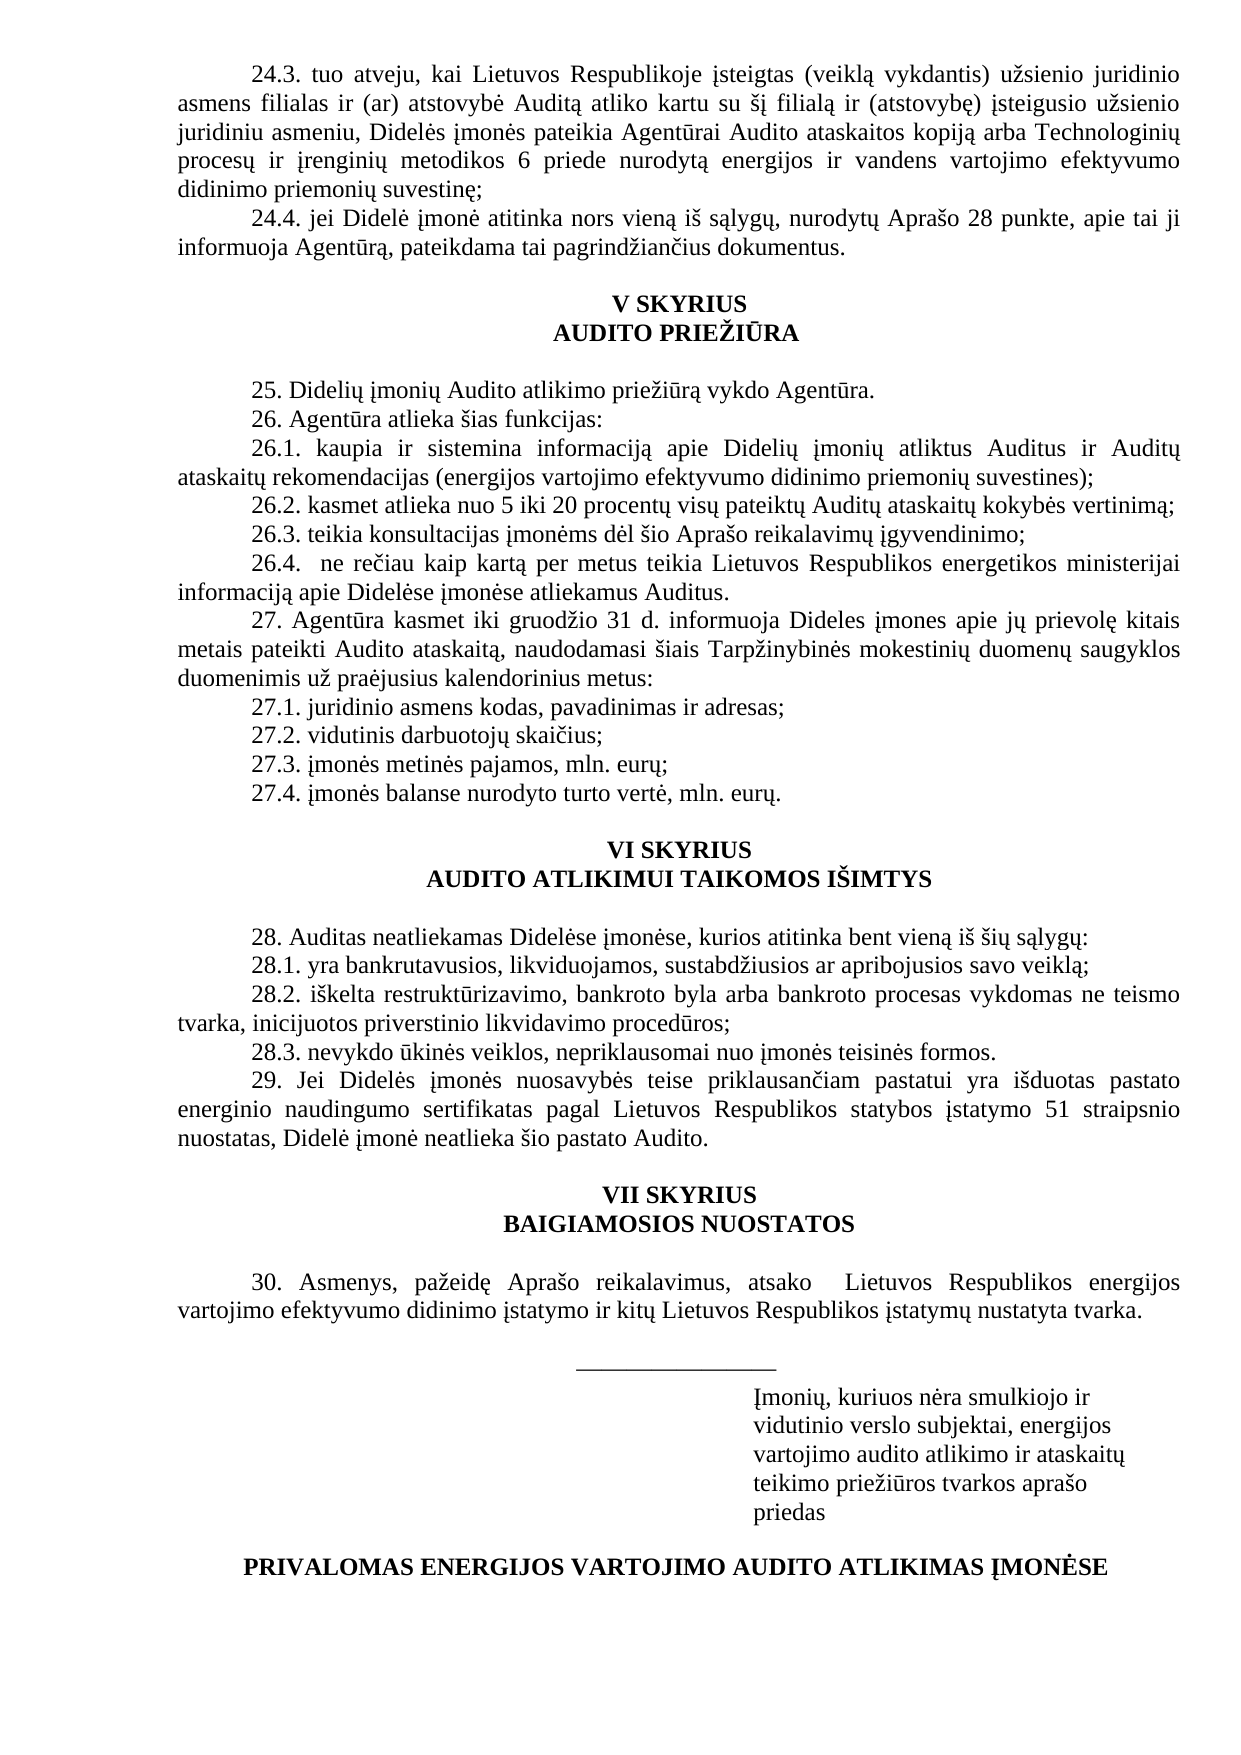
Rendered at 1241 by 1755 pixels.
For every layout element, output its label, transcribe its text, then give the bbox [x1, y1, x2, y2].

text 28. Auditas neatliekamas Didelėse įmonėse, kurios atitinka bent vieną iš šių sąlygų: [177, 922, 1181, 950]
text 27.4. įmonės balanse nurodyto turto vertė, mln. eurų. [177, 778, 1181, 807]
text priedas [753, 1497, 1181, 1525]
text 25. Didelių įmonių Audito atlikimo priežiūrą vykdo Agentūra. [177, 375, 1181, 404]
text V SKYRIUS [177, 289, 1181, 318]
text PRIVALOMAS ENERGIJOS VARTOJIMO AUDITO ATLIKIMAS ĮMONĖSE [177, 1552, 1181, 1580]
text 27.2. vidutinis darbuotojų skaičius; [177, 720, 1181, 749]
text 27. Agentūra kasmet iki gruodžio 31 d. informuoja Dideles įmones apie jų prievolę kitais metais pateikti Audito ataskaitą, naudodamasi šiais Tarpžinybinės mokestinių duomenų saugyklos duomenimis už praėjusius kalendorinius metus: [177, 605, 1181, 692]
text 29. Jei Didelės įmonės nuosavybės teise priklausančiam pastatui yra išduotas pastato energinio naudingumo sertifikatas pagal Lietuvos Respublikos statybos įstatymo 51 straipsnio nuostatas, Didelė įmonė neatlieka šio pastato Audito. [177, 1065, 1181, 1152]
text 27.1. juridinio asmens kodas, pavadinimas ir adresas; [177, 692, 1181, 720]
text 26.2. kasmet atlieka nuo 5 iki 20 procentų visų pateiktų Auditų ataskaitų kokybės vertinimą; [177, 490, 1181, 519]
text BAIGIAMOSIOS NUOSTATOS [177, 1209, 1181, 1238]
text AUDITO PRIEŽIŪRA [177, 318, 1181, 347]
text 24.4. jei Didelė įmonė atitinka nors vieną iš sąlygų, nurodytų Aprašo 28 punkte, apie tai ji informuoja Agentūrą, pateikdama tai pagrindžiančius dokumentus. [177, 203, 1181, 260]
text 26. Agentūra atlieka šias funkcijas: [177, 404, 1181, 433]
text 27.3. įmonės metinės pajamos, mln. eurų; [177, 749, 1181, 778]
text ———————— [177, 1353, 1181, 1382]
text 26.1. kaupia ir sistemina informaciją apie Didelių įmonių atliktus Auditus ir Auditų ataskaitų rekomendacijas (energijos vartojimo efektyvumo didinimo priemonių suvestines); [177, 433, 1181, 490]
text 26.3. teikia konsultacijas įmonėms dėl šio Aprašo reikalavimų įgyvendinimo; [177, 519, 1181, 548]
text VI SKYRIUS [177, 835, 1181, 864]
text Įmonių, kuriuos nėra smulkiojo ir vidutinio verslo subjektai, energijos vartojimo audito atlikimo ir ataskaitų teikimo priežiūros tvarkos aprašo [753, 1382, 1181, 1497]
text 28.3. nevykdo ūkinės veiklos, nepriklausomai nuo įmonės teisinės formos. [177, 1037, 1181, 1065]
text 28.1. yra bankrutavusios, likviduojamos, sustabdžiusios ar apribojusios savo veiklą; [177, 950, 1181, 979]
text 30. Asmenys, pažeidę Aprašo reikalavimus, atsako Lietuvos Respublikos energijos vartojimo efektyvumo didinimo įstatymo ir kitų Lietuvos Respublikos įstatymų nustatyta tvarka. [177, 1267, 1181, 1324]
text 26.4. ne rečiau kaip kartą per metus teikia Lietuvos Respublikos energetikos ministerijai informaciją apie Didelėse įmonėse atliekamus Auditus. [177, 548, 1181, 605]
text 28.2. iškelta restruktūrizavimo, bankroto byla arba bankroto procesas vykdomas ne teismo tvarka, inicijuotos priverstinio likvidavimo procedūros; [177, 979, 1181, 1037]
text AUDITO ATLIKIMUI TAIKOMOS IŠIMTYS [177, 864, 1181, 893]
text 24.3. tuo atveju, kai Lietuvos Respublikoje įsteigtas (veiklą vykdantis) užsienio juridinio asmens filialas ir (ar) atstovybė Auditą atliko kartu su šį filialą ir (atstovybę) įsteigusio užsienio juridiniu asmeniu, Didelės įmonės pateikia Agentūrai Audito ataskaitos kopiją arba Technologinių procesų ir įrenginių metodikos 6 priede nurodytą energijos ir vandens vartojimo efektyvumo didinimo priemonių suvestinę; [177, 59, 1181, 203]
text VII SKYRIUS [177, 1180, 1181, 1209]
